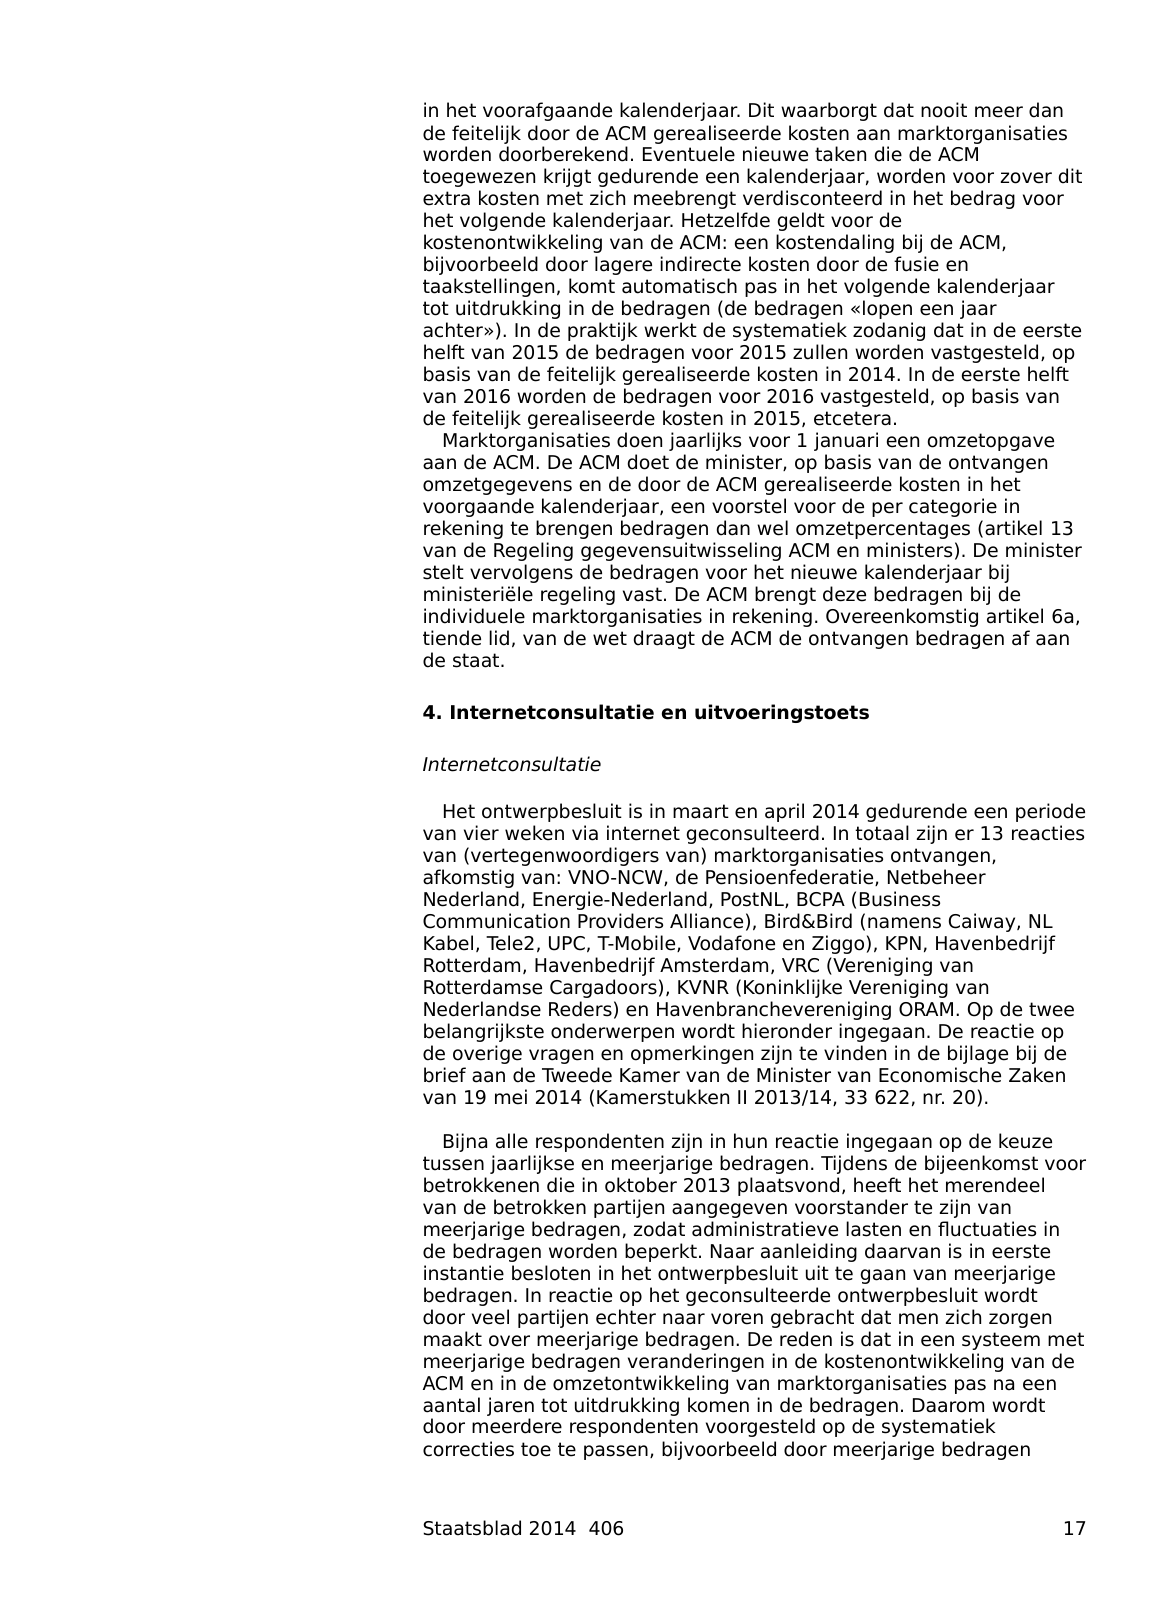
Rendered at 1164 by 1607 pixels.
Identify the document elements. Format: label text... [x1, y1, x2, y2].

subtitle Internetconsultatie [422, 754, 1087, 776]
text Het ontwerpbesluit is in maart en april 2014 gedurende een periode van vier weken via internet geconsulteerd. In totaal zijn er 13 reacties van (vertegenwoordigers van) marktorganisaties ontvangen, afkomstig van: VNO-NCW, de Pensioenfederatie, Netbeheer Nederland, Energie-Nederland, PostNL, BCPA (Business Communication Providers Alliance), Bird&Bird (namens Caiway, NL Kabel, Tele2, UPC, T-Mobile, Vodafone en Ziggo), KPN, Havenbedrijf Rotterdam, Havenbedrijf Amsterdam, VRC (Vereniging van Rotterdamse Cargadoors), KVNR (Koninklijke Vereniging van Nederlandse Reders) en Havenbranchevereniging ORAM. Op de twee belangrijkste onderwerpen wordt hieronder ingegaan. De reactie op de overige vragen en opmerkingen zijn te vinden in de bijlage bij de brief aan de Tweede Kamer van de Minister van Economische Zaken van 19 mei 2014 (Kamerstukken II 2013/14, 33 622, nr. 20). [422, 801, 1087, 1108]
subtitle 4. Internetconsultatie en uitvoeringstoets [422, 702, 1087, 724]
text Marktorganisaties doen jaarlijks voor 1 januari een omzetopgave aan de ACM. De ACM doet de minister, op basis van de ontvangen omzetgegevens en de door de ACM gerealiseerde kosten in het voorgaande kalenderjaar, een voorstel voor de per categorie in rekening te brengen bedragen dan wel omzetpercentages (artikel 13 van de Regeling gegevensuitwisseling ACM en ministers). De minister stelt vervolgens de bedragen voor het nieuwe kalenderjaar bij ministeriële regeling vast. De ACM brengt deze bedragen bij de individuele marktorganisaties in rekening. Overeenkomstig artikel 6a, tiende lid, van de wet draagt de ACM de ontvangen bedragen af aan de staat. [422, 430, 1087, 672]
text Bijna alle respondenten zijn in hun reactie ingegaan op de keuze tussen jaarlijkse en meerjarige bedragen. Tijdens de bijeenkomst voor betrokkenen die in oktober 2013 plaatsvond, heeft het merendeel van de betrokken partijen aangegeven voorstander te zijn van meerjarige bedragen, zodat administratieve lasten en fluctuaties in de bedragen worden beperkt. Naar aanleiding daarvan is in eerste instantie besloten in het ontwerpbesluit uit te gaan van meerjarige bedragen. In reactie op het geconsulteerde ontwerpbesluit wordt door veel partijen echter naar voren gebracht dat men zich zorgen maakt over meerjarige bedragen. De reden is dat in een systeem met meerjarige bedragen veranderingen in de kostenontwikkeling van de ACM en in de omzetontwikkeling van marktorganisaties pas na een aantal jaren tot uitdrukking komen in de bedragen. Daarom wordt door meerdere respondenten voorgesteld op de systematiek correcties toe te passen, bijvoorbeeld door meerjarige bedragen [422, 1131, 1087, 1460]
text in het voorafgaande kalenderjaar. Dit waarborgt dat nooit meer dan de feitelijk door de ACM gerealiseerde kosten aan marktorganisaties worden doorberekend. Eventuele nieuwe taken die de ACM toegewezen krijgt gedurende een kalenderjaar, worden voor zover dit extra kosten met zich meebrengt verdisconteerd in het bedrag voor het volgende kalenderjaar. Hetzelfde geldt voor de kostenontwikkeling van de ACM: een kostendaling bij de ACM, bijvoorbeeld door lagere indirecte kosten door de fusie en taakstellingen, komt automatisch pas in het volgende kalenderjaar tot uitdrukking in de bedragen (de bedragen «lopen een jaar achter»). In de praktijk werkt de systematiek zodanig dat in de eerste helft van 2015 de bedragen voor 2015 zullen worden vastgesteld, op basis van de feitelijk gerealiseerde kosten in 2014. In de eerste helft van 2016 worden de bedragen voor 2016 vastgesteld, op basis van de feitelijk gerealiseerde kosten in 2015, etcetera. [422, 100, 1087, 430]
